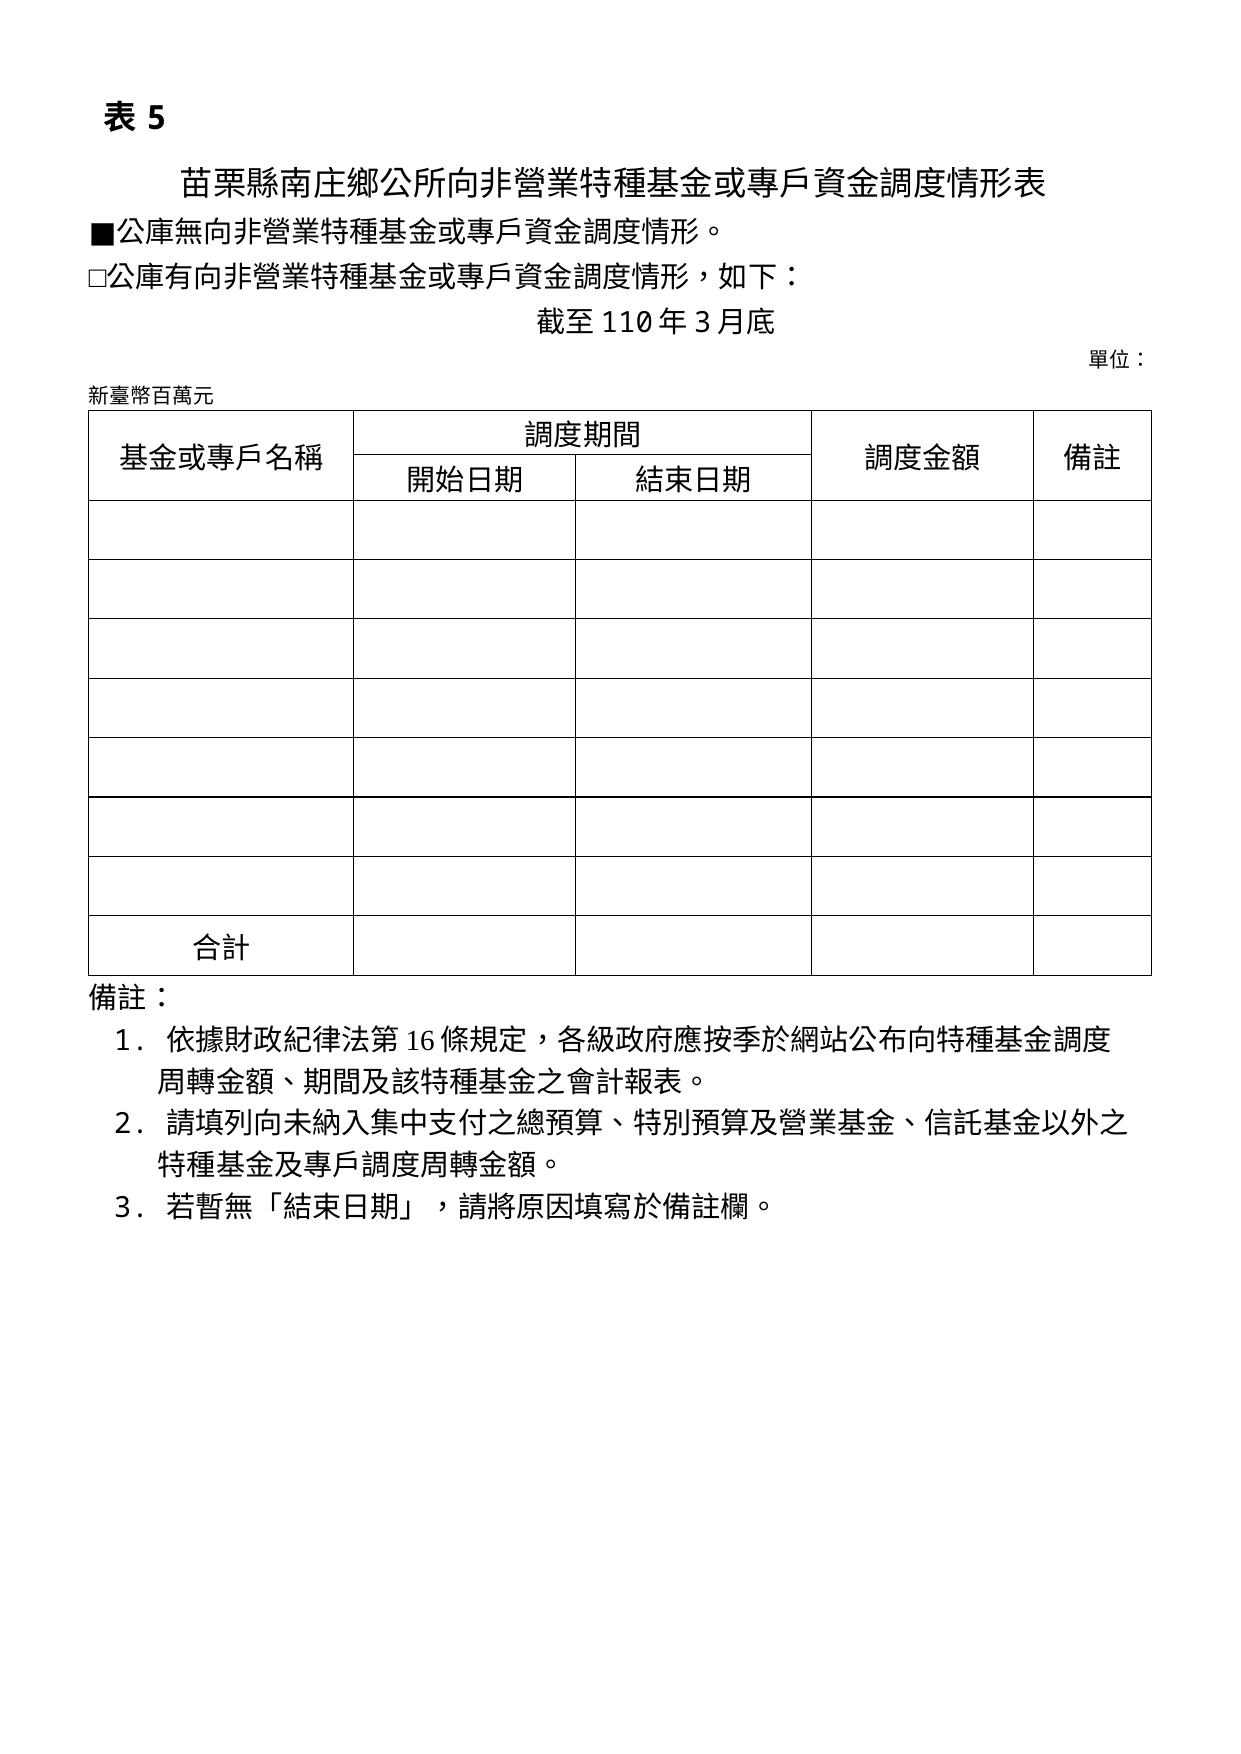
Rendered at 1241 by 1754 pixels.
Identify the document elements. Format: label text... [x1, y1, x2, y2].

table_cell [1034, 679, 1151, 737]
table_cell [1034, 501, 1151, 559]
table_cell [1034, 857, 1151, 915]
table_cell [576, 679, 811, 737]
table_cell [576, 738, 811, 796]
table_header 調度期間 [354, 411, 811, 454]
text ■公庫無向非營業特種基金或專戶資金調度情形。 [89, 214, 1137, 250]
table_cell [89, 857, 353, 915]
table_cell [354, 619, 575, 678]
table_header 備註 [1034, 411, 1151, 499]
table_cell [1034, 619, 1151, 678]
table_cell [812, 619, 1033, 678]
table_cell [576, 916, 811, 974]
table_cell [89, 619, 353, 678]
table_cell [354, 857, 575, 915]
table_cell [576, 798, 811, 856]
table_cell [812, 916, 1033, 974]
table_cell [354, 916, 575, 974]
table_cell [812, 679, 1033, 737]
text 2. 請填列向未納入集中支付之總預算、特別預算及營業基金、信託基金以外之特種基金及專戶調度周轉金額。 [114, 1101, 1137, 1184]
table_cell [1034, 738, 1151, 796]
table_cell [1034, 916, 1151, 974]
text 3. 若暫無「結束日期」，請將原因填寫於備註欄。 [114, 1184, 1137, 1226]
table_cell [89, 798, 353, 856]
text □公庫有向非營業特種基金或專戶資金調度情形，如下： [89, 259, 1137, 295]
text 截至110年3月底 [89, 304, 1137, 339]
table_cell 結束日期 [576, 455, 811, 499]
table_cell [576, 857, 811, 915]
text 苗栗縣南庄鄉公所向非營業特種基金或專戶資金調度情形表 [89, 162, 1137, 204]
table_cell [354, 738, 575, 796]
table_cell [354, 501, 575, 559]
table_cell [354, 679, 575, 737]
table_cell [354, 560, 575, 618]
table_cell [812, 560, 1033, 618]
text 1. 依據財政紀律法第16條規定，各級政府應按季於網站公布向特種基金調度周轉金額、期間及該特種基金之會計報表。 [114, 1017, 1137, 1101]
table_cell [576, 619, 811, 678]
table_header 調度金額 [812, 411, 1033, 499]
table_cell [89, 738, 353, 796]
table_cell [576, 560, 811, 618]
table_header 基金或專戶名稱 [89, 411, 353, 499]
table_cell [812, 857, 1033, 915]
table_cell [576, 501, 811, 559]
table_cell [1034, 798, 1151, 856]
text 單位：新臺幣百萬元 [89, 339, 1137, 410]
text 備註： [88, 976, 1137, 1017]
table_cell [812, 501, 1033, 559]
table_cell [89, 560, 353, 618]
table_cell [354, 798, 575, 856]
table_cell [89, 679, 353, 737]
table_cell [89, 501, 353, 559]
table_cell 開始日期 [354, 455, 575, 499]
table_cell [812, 798, 1033, 856]
table_cell 合計 [89, 916, 353, 974]
table_cell [1034, 560, 1151, 618]
table_cell [812, 738, 1033, 796]
